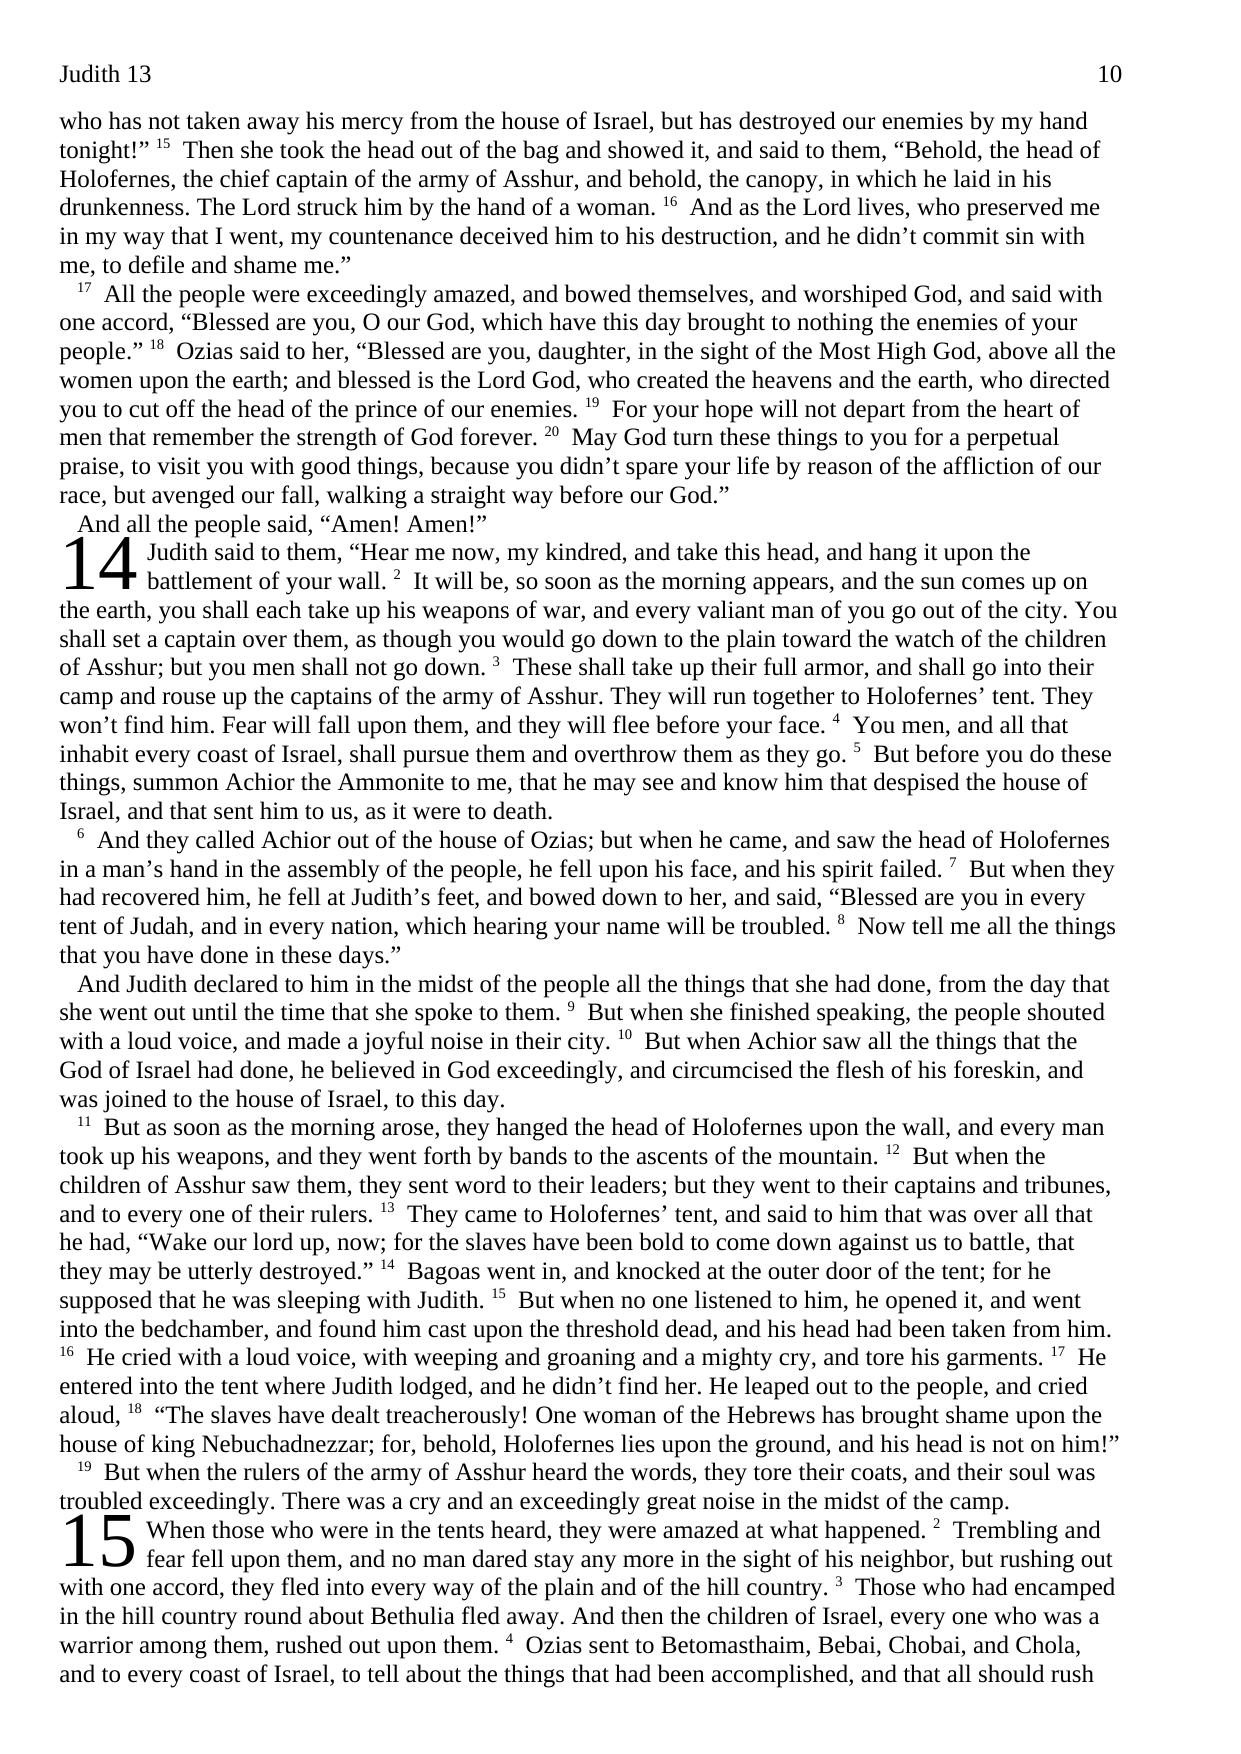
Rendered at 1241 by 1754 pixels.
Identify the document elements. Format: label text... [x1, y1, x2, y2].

text And Judith declared to him in the midst of the people all the things that she had done, from the day that she went out until the time that she spoke to them. 9 But when she finished speaking, the people shouted with a loud voice, and made a joyful noise in their city. 10 But when Achior saw all the things that the God of Israel had done, he believed in God exceedingly, and circumcised the flesh of his foreskin, and was joined to the house of Israel, to this day. [59, 969, 1122, 1112]
text And all the people said, “Amen! Amen!” [59, 509, 1122, 537]
text 6 And they called Achior out of the house of Ozias; but when he came, and saw the head of Holofernes in a man’s hand in the assembly of the people, he fell upon his face, and his spirit failed. 7 But when they had recovered him, he fell at Judith’s feet, and bowed down to her, and said, “Blessed are you in every tent of Judah, and in every nation, which hearing your name will be troubled. 8 Now tell me all the things that you have done in these days.” [59, 825, 1122, 969]
text who has not taken away his mercy from the house of Israel, but has destroyed our enemies by my hand tonight!” 15 Then she took the head out of the bag and showed it, and said to them, “Behold, the head of Holofernes, the chief captain of the army of Asshur, and behold, the canopy, in which he laid in his drunkenness. The Lord struck him by the hand of a woman. 16 And as the Lord lives, who preserved me in my way that I went, my countenance deceived him to his destruction, and he didn’t commit sin with me, to defile and shame me.” [59, 106, 1122, 279]
text 15When those who were in the tents heard, they were amazed at what happened. 2 Trembling and fear fell upon them, and no man dared stay any more in the sight of his neighbor, but rushing out with one accord, they fled into every way of the plain and of the hill country. 3 Those who had encamped in the hill country round about Bethulia fled away. And then the children of Israel, every one who was a warrior among them, rushed out upon them. 4 Ozias sent to Betomasthaim, Bebai, Chobai, and Chola, and to every coast of Israel, to tell about the things that had been accomplished, and that all should rush [59, 1515, 1122, 1687]
text 11 But as soon as the morning arose, they hanged the head of Holofernes upon the wall, and every man took up his weapons, and they went forth by bands to the ascents of the mountain. 12 But when the children of Asshur saw them, they sent word to their leaders; but they went to their captains and tribunes, and to every one of their rulers. 13 They came to Holofernes’ tent, and said to him that was over all that he had, “Wake our lord up, now; for the slaves have been bold to come down against us to battle, that they may be utterly destroyed.” 14 Bagoas went in, and knocked at the outer door of the tent; for he supposed that he was sleeping with Judith. 15 But when no one listened to him, he opened it, and went into the bedchamber, and found him cast upon the threshold dead, and his head had been taken from him. 16 He cried with a loud voice, with weeping and groaning and a mighty cry, and tore his garments. 17 He entered into the tent where Judith lodged, and he didn’t find her. He leaped out to the people, and cried aloud, 18 “The slaves have dealt treacherously! One woman of the Hebrews has brought shame upon the house of king Nebuchadnezzar; for, behold, Holofernes lies upon the ground, and his head is not on him!” [59, 1112, 1122, 1457]
text 14Judith said to them, “Hear me now, my kindred, and take this head, and hang it upon the battlement of your wall. 2 It will be, so soon as the morning appears, and the sun comes up on the earth, you shall each take up his weapons of war, and every valiant man of you go out of the city. You shall set a captain over them, as though you would go down to the plain toward the watch of the children of Asshur; but you men shall not go down. 3 These shall take up their full armor, and shall go into their camp and rouse up the captains of the army of Asshur. They will run together to Holofernes’ tent. They won’t find him. Fear will fall upon them, and they will flee before your face. 4 You men, and all that inhabit every coast of Israel, shall pursue them and overthrow them as they go. 5 But before you do these things, summon Achior the Ammonite to me, that he may see and know him that despised the house of Israel, and that sent him to us, as it were to death. [59, 537, 1122, 825]
text 19 But when the rulers of the army of Asshur heard the words, they tore their coats, and their soul was troubled exceedingly. There was a cry and an exceedingly great noise in the midst of the camp. [59, 1457, 1122, 1515]
text 17 All the people were exceedingly amazed, and bowed themselves, and worshiped God, and said with one accord, “Blessed are you, O our God, which have this day brought to nothing the enemies of your people.” 18 Ozias said to her, “Blessed are you, daughter, in the sight of the Most High God, above all the women upon the earth; and blessed is the Lord God, who created the heavens and the earth, who directed you to cut off the head of the prince of our enemies. 19 For your hope will not depart from the heart of men that remember the strength of God forever. 20 May God turn these things to you for a perpetual praise, to visit you with good things, because you didn’t spare your life by reason of the affliction of our race, but avenged our fall, walking a straight way before our God.” [59, 279, 1122, 509]
